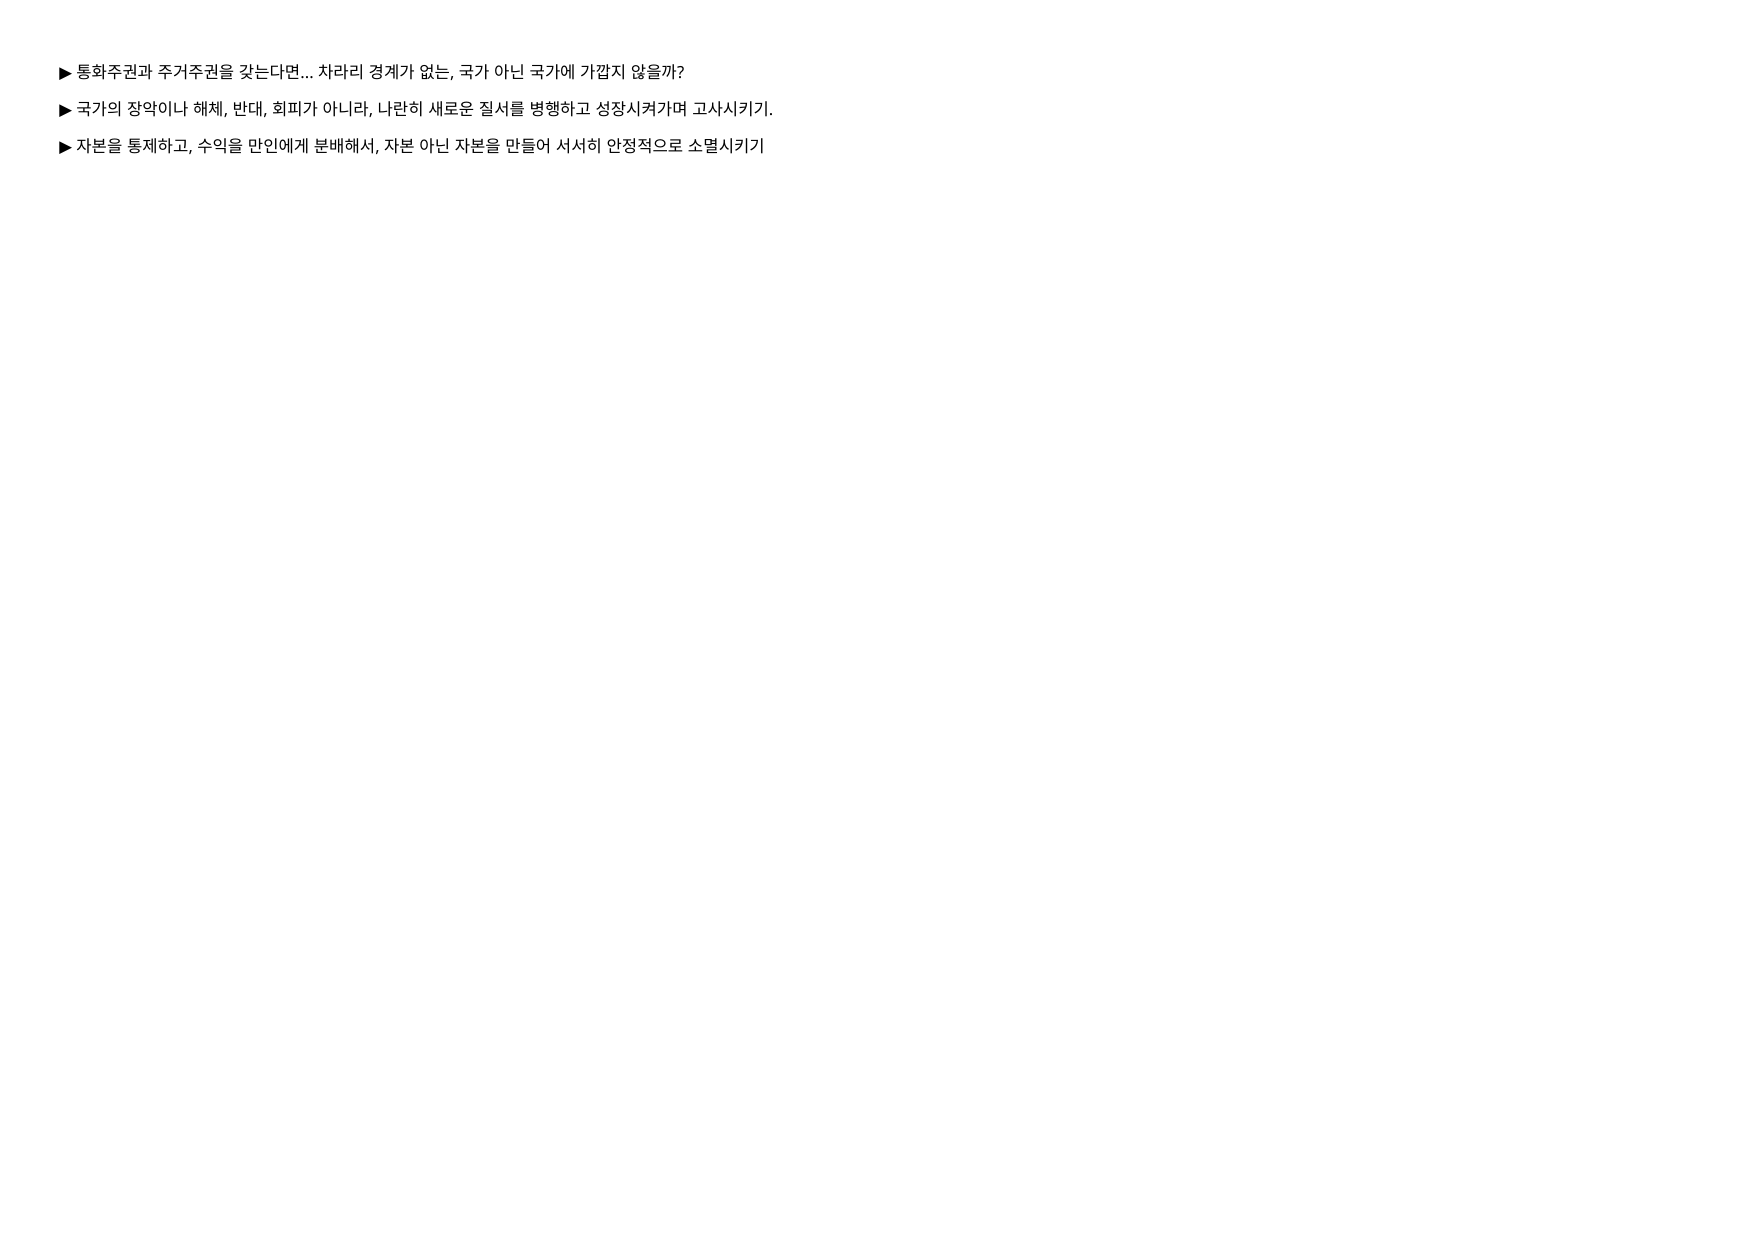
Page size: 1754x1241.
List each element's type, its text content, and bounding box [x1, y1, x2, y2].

text ▶ 국가의 장악이나 해체, 반대, 회피가 아니라, 나란히 새로운 질서를 병행하고 성장시켜가며 고사시키기. [59, 96, 877, 120]
text ▶ 통화주권과 주거주권을 갖는다면... 차라리 경계가 없는, 국가 아닌 국가에 가깝지 않을까? [59, 59, 877, 83]
text ▶ 자본을 통제하고, 수익을 만인에게 분배해서, 자본 아닌 자본을 만들어 서서히 안정적으로 소멸시키기 [59, 133, 877, 157]
